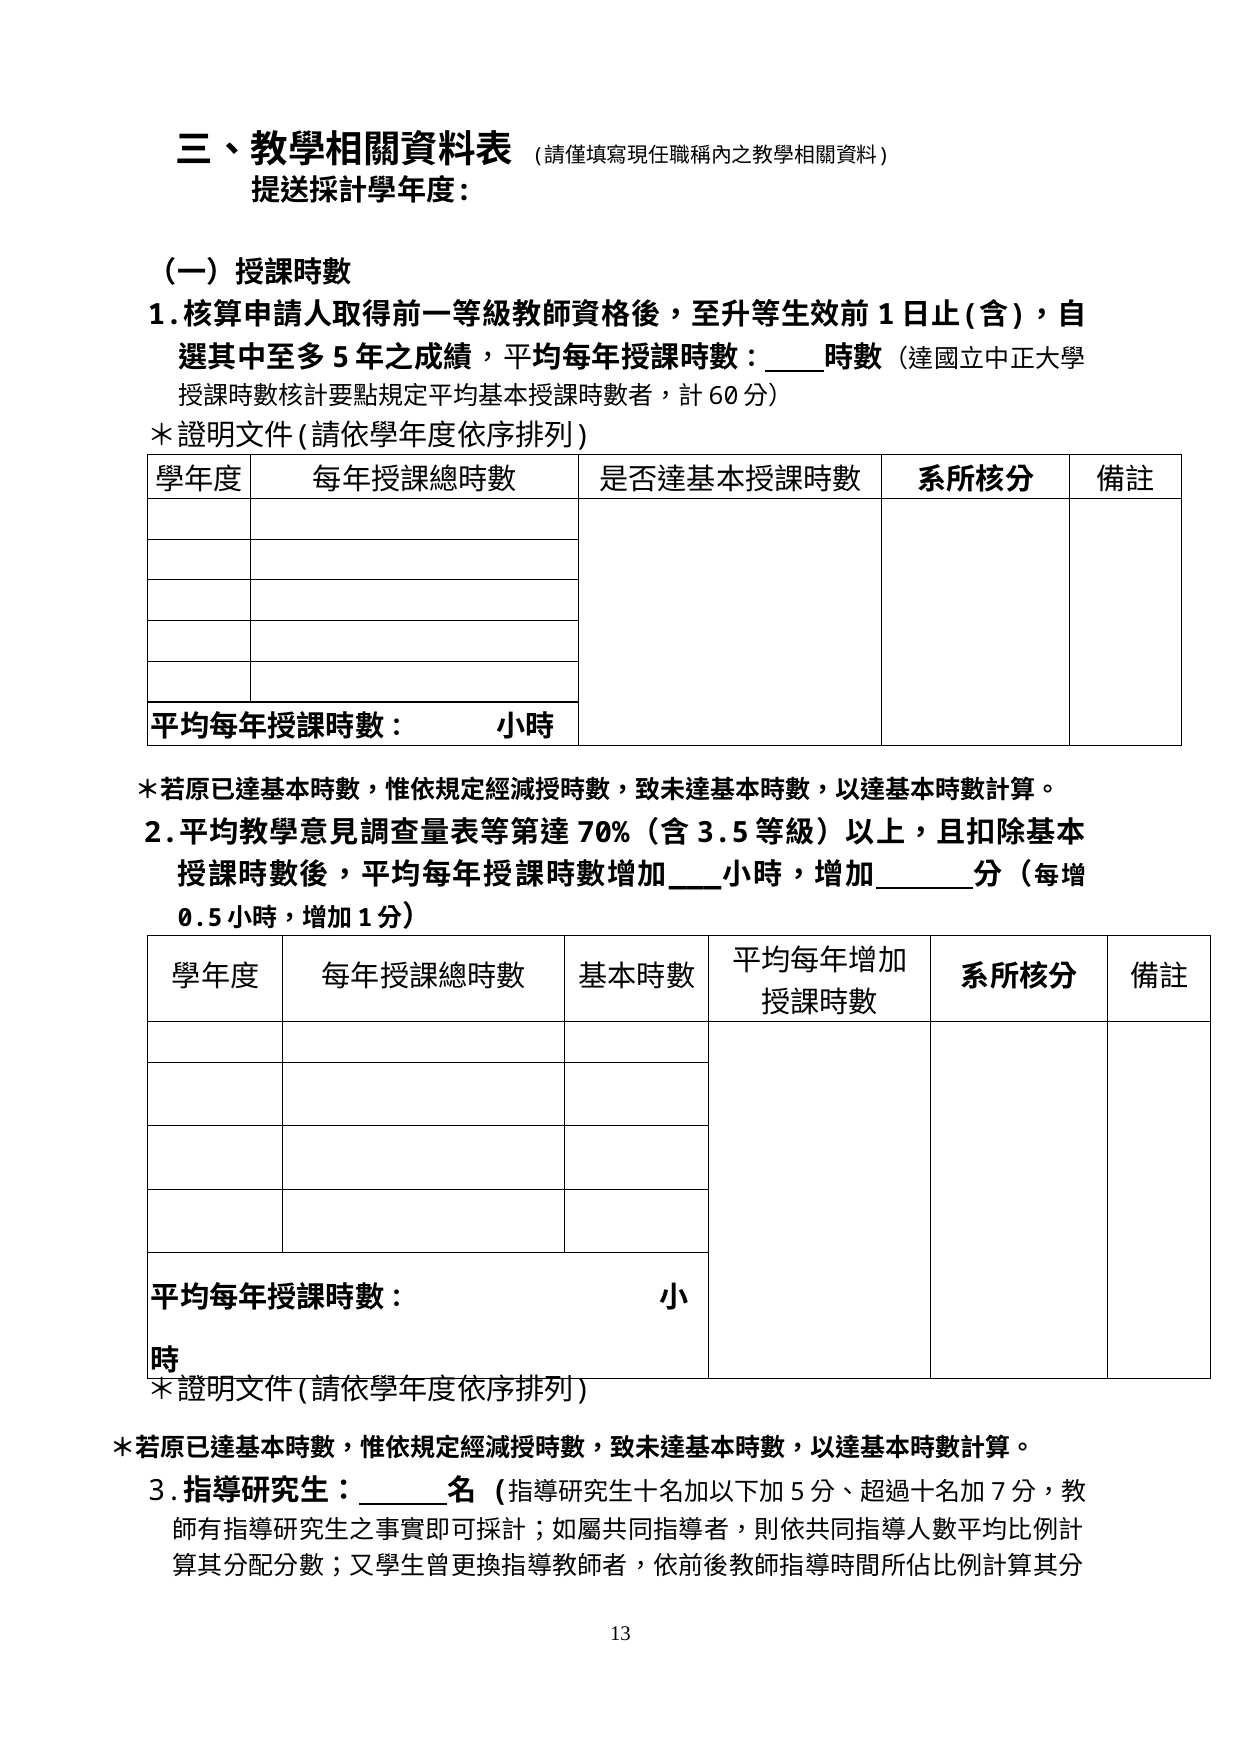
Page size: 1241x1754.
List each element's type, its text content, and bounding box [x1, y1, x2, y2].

text ＊若原已達基本時數，惟依規定經減授時數，致未達基本時數，以達基本時數計算。 [110, 1404, 1086, 1467]
table_cell [579, 499, 881, 745]
text ＊證明文件(請依學年度依序排列) [148, 1379, 303, 1404]
table_cell [251, 499, 578, 538]
table_cell [148, 662, 250, 701]
table_cell [148, 1190, 282, 1252]
text ＊證明文件(請依學年度依序排列) [580, 1379, 1086, 1404]
table_header 備註 [1070, 455, 1181, 498]
table_cell [148, 499, 250, 538]
table_header 學年度 [148, 936, 282, 1021]
table_cell [251, 621, 578, 661]
table_cell [148, 1126, 282, 1189]
table_header 系所核分 [931, 936, 1107, 1021]
table_header 是否達基本授課時數 [579, 455, 881, 498]
text ＊證明文件(請依學年度依序排列) [301, 1379, 582, 1404]
text 2.平均教學意見調查量表等第達70%（含3.5等級）以上，且扣除基本授課時數後，平均每年授課時數增加___小時，增加 分（每增0.5小時，增加1分） [143, 808, 1086, 935]
table_header 每年授課總時數 [283, 936, 564, 1021]
table_header 每年授課總時數 [251, 455, 578, 498]
table_cell [148, 1022, 282, 1062]
table_cell [1070, 499, 1181, 745]
table_cell [148, 621, 250, 661]
table_cell [283, 1022, 564, 1062]
table_cell [283, 1190, 564, 1252]
table_header 系所核分 [882, 455, 1069, 498]
table_cell [283, 1063, 564, 1125]
table_cell [565, 1022, 708, 1062]
table_cell [251, 580, 578, 620]
table_cell [882, 499, 1069, 745]
table_cell [565, 1190, 708, 1252]
table_cell [565, 1126, 708, 1189]
text 提送採計學年度: [217, 167, 1092, 209]
table_header 備註 [1108, 936, 1210, 1021]
table_cell [283, 1126, 564, 1189]
text ＊若原已達基本時數，惟依規定經減授時數，致未達基本時數，以達基本時數計算。 [110, 746, 1086, 808]
table_cell 平均每年授課時數： 小時 [148, 703, 578, 745]
table_header 基本時數 [565, 936, 708, 1021]
table_header 平均每年增加 授課時數 [709, 936, 930, 1021]
text （一）授課時數 [148, 249, 1092, 291]
text 1.核算申請人取得前一等級教師資格後，至升等生效前1日止(含)，自選其中至多5年之成績，平均每年授課時數： 時數（達國立中正大學授課時數核計要點規定平均基本授課時數者，計60分） [148, 291, 1086, 412]
table_header 學年度 [148, 455, 250, 498]
table_cell [1108, 1022, 1210, 1378]
table_cell [148, 580, 250, 620]
table_cell [148, 540, 250, 579]
text 3.指導研究生： 名 (指導研究生十名加以下加5分、超過十名加7分，教師有指導研究生之事實即可採計；如屬共同指導者，則依共同指導人數平均比例計算其分配分數；又學生曾更換指導教師者，依前後教師指導時間所佔比例計算其分 [148, 1467, 1086, 1582]
table_cell [251, 540, 578, 579]
table_cell 平均每年授課時數： 小時 [148, 1253, 708, 1378]
text 三、教學相關資料表 (請僅填寫現任職稱內之教學相關資料) [147, 105, 1092, 167]
table_cell [931, 1022, 1107, 1378]
table_cell [148, 1063, 282, 1125]
table_cell [709, 1022, 930, 1378]
table_cell [251, 662, 578, 701]
text ＊證明文件(請依學年度依序排列) [148, 412, 1086, 454]
table_cell [565, 1063, 708, 1125]
